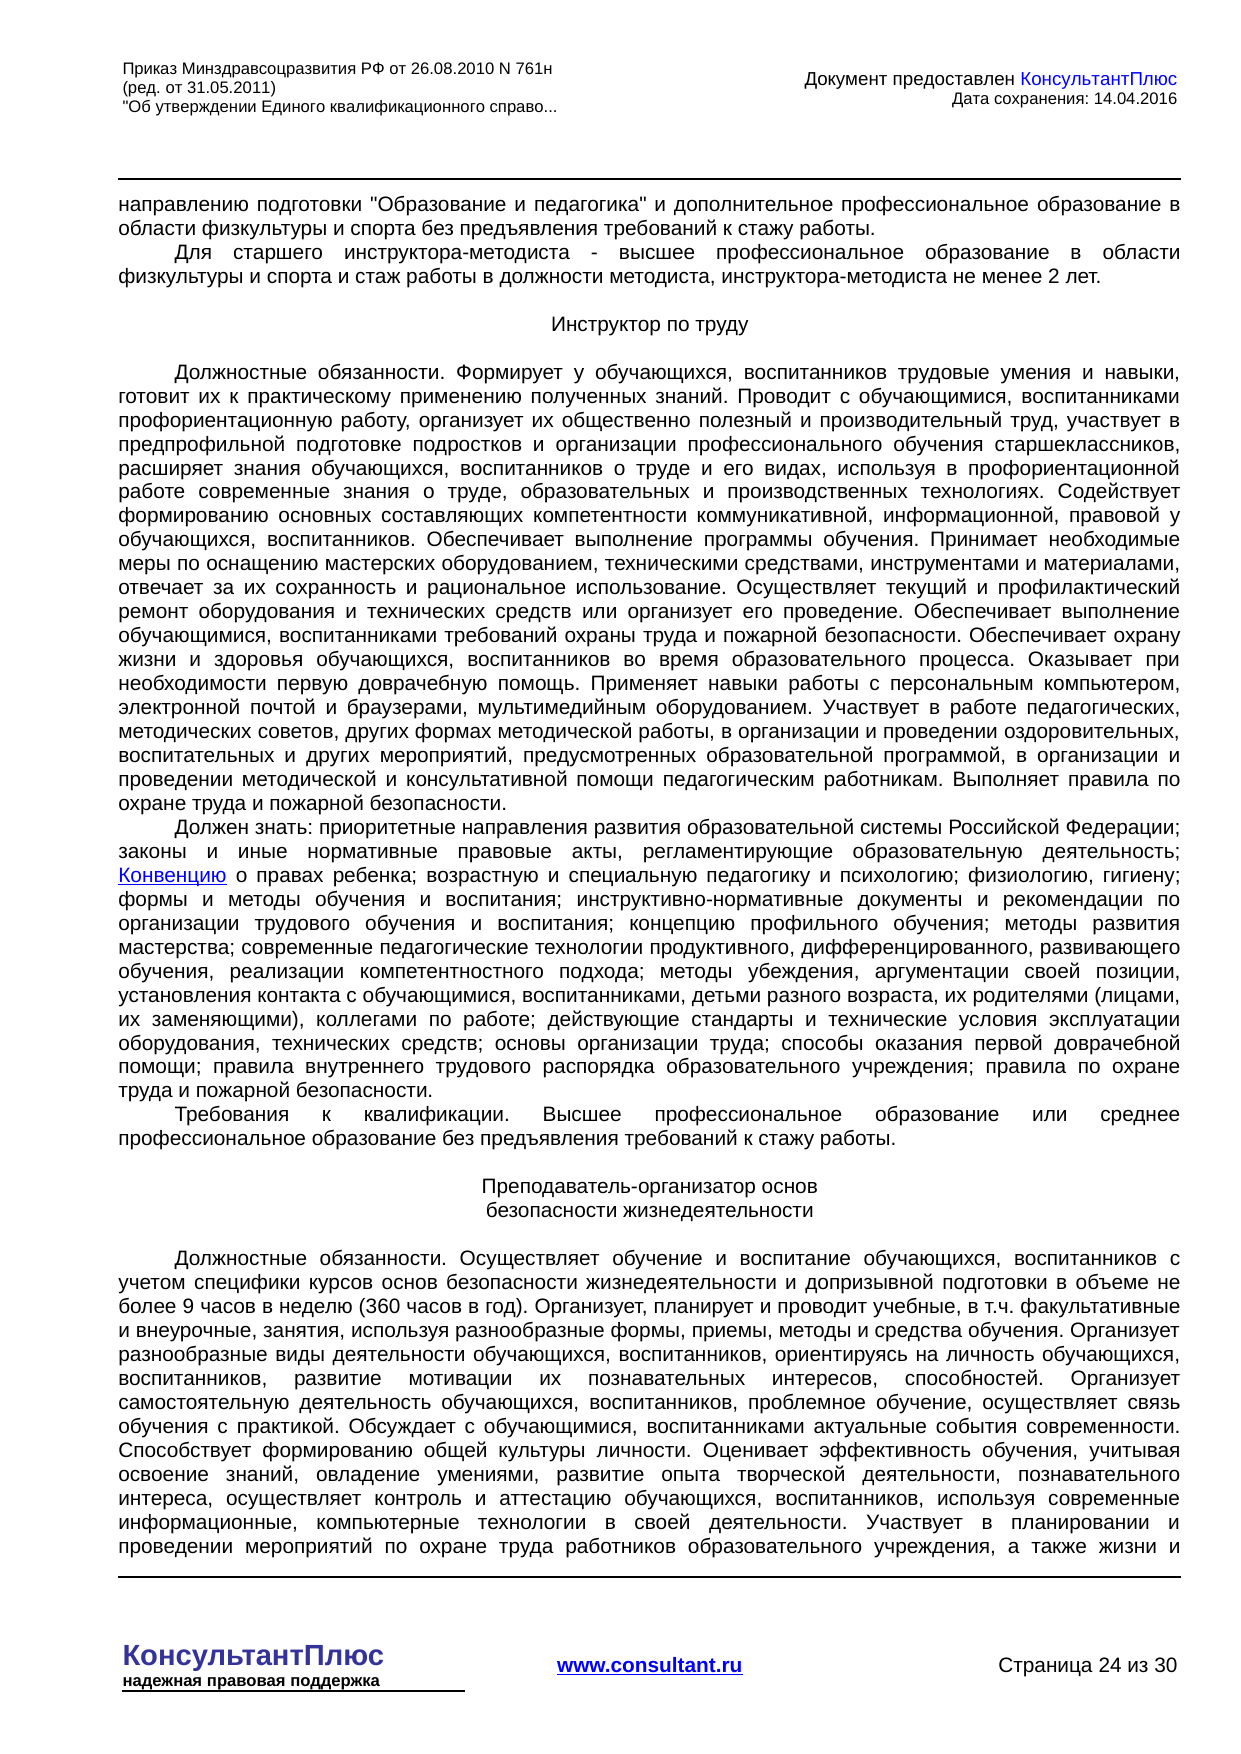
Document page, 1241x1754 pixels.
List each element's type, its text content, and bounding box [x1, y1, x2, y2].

text направлению подготовки "Образование и педагогика" и дополнительное профессиональное образование в области физкультуры и спорта без предъявления требований к стажу работы. [118, 192, 1181, 240]
text Должен знать: приоритетные направления развития образовательной системы Российской Федерации; законы и иные нормативные правовые акты, регламентирующие образовательную деятельность; Конвенцию о правах ребенка; возрастную и специальную педагогику и психологию; физиологию, гигиену; формы и методы обучения и воспитания; инструктивно-нормативные документы и рекомендации по организации трудового обучения и воспитания; концепцию профильного обучения; методы развития мастерства; современные педагогические технологии продуктивного, дифференцированного, развивающего обучения, реализации компетентностного подхода; методы убеждения, аргументации своей позиции, установления контакта с обучающимися, воспитанниками, детьми разного возраста, их родителями (лицами, их заменяющими), коллегами по работе; действующие стандарты и технические условия эксплуатации оборудования, технических средств; основы организации труда; способы оказания первой доврачебной помощи; правила внутреннего трудового распорядка образовательного учреждения; правила по охране труда и пожарной безопасности. [118, 815, 1181, 1102]
text Должностные обязанности. Осуществляет обучение и воспитание обучающихся, воспитанников с учетом специфики курсов основ безопасности жизнедеятельности и допризывной подготовки в объеме не более 9 часов в неделю (360 часов в год). Организует, планирует и проводит учебные, в т.ч. факультативные и внеурочные, занятия, используя разнообразные формы, приемы, методы и средства обучения. Организует разнообразные виды деятельности обучающихся, воспитанников, ориентируясь на личность обучающихся, воспитанников, развитие мотивации их познавательных интересов, способностей. Организует самостоятельную деятельность обучающихся, воспитанников, проблемное обучение, осуществляет связь обучения с практикой. Обсуждает с обучающимися, воспитанниками актуальные события современности. Способствует формированию общей культуры личности. Оценивает эффективность обучения, учитывая освоение знаний, овладение умениями, развитие опыта творческой деятельности, познавательного интереса, осуществляет контроль и аттестацию обучающихся, воспитанников, используя современные информационные, компьютерные технологии в своей деятельности. Участвует в планировании и проведении мероприятий по охране труда работников образовательного учреждения, а также жизни и [118, 1246, 1181, 1557]
text Преподаватель-организатор основ [118, 1174, 1181, 1198]
text Для старшего инструктора-методиста - высшее профессиональное образование в области физкультуры и спорта и стаж работы в должности методиста, инструктора-методиста не менее 2 лет. [118, 240, 1181, 288]
text Инструктор по труду [118, 312, 1181, 336]
text Должностные обязанности. Формирует у обучающихся, воспитанников трудовые умения и навыки, готовит их к практическому применению полученных знаний. Проводит с обучающимися, воспитанниками профориентационную работу, организует их общественно полезный и производительный труд, участвует в предпрофильной подготовке подростков и организации профессионального обучения старшеклассников, расширяет знания обучающихся, воспитанников о труде и его видах, используя в профориентационной работе современные знания о труде, образовательных и производственных технологиях. Содействует формированию основных составляющих компетентности коммуникативной, информационной, правовой у обучающихся, воспитанников. Обеспечивает выполнение программы обучения. Принимает необходимые меры по оснащению мастерских оборудованием, техническими средствами, инструментами и материалами, отвечает за их сохранность и рациональное использование. Осуществляет текущий и профилактический ремонт оборудования и технических средств или организует его проведение. Обеспечивает выполнение обучающимися, воспитанниками требований охраны труда и пожарной безопасности. Обеспечивает охрану жизни и здоровья обучающихся, воспитанников во время образовательного процесса. Оказывает при необходимости первую доврачебную помощь. Применяет навыки работы с персональным компьютером, электронной почтой и браузерами, мультимедийным оборудованием. Участвует в работе педагогических, методических советов, других формах методической работы, в организации и проведении оздоровительных, воспитательных и других мероприятий, предусмотренных образовательной программой, в организации и проведении методической и консультативной помощи педагогическим работникам. Выполняет правила по охране труда и пожарной безопасности. [118, 359, 1181, 815]
text безопасности жизнедеятельности [118, 1198, 1181, 1222]
text Требования к квалификации. Высшее профессиональное образование или среднее профессиональное образование без предъявления требований к стажу работы. [118, 1102, 1181, 1150]
